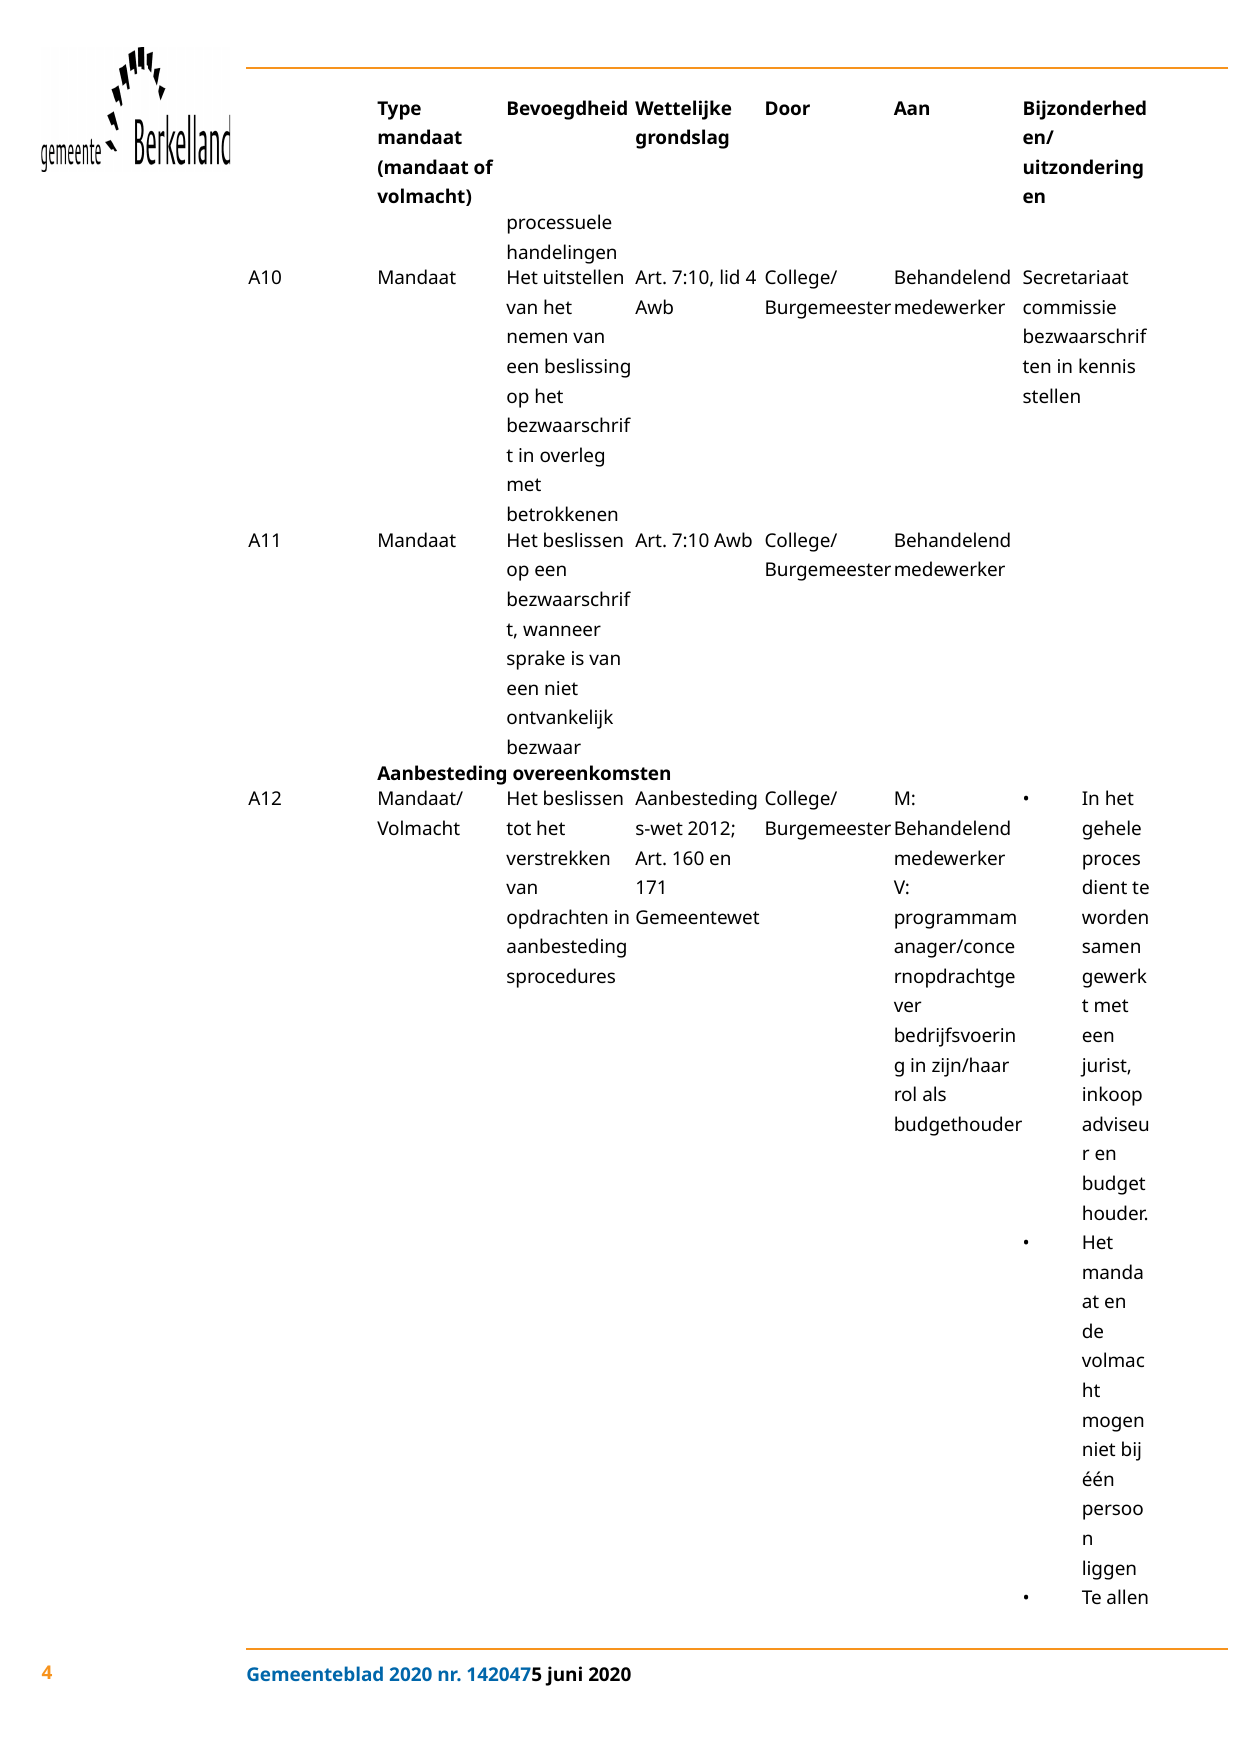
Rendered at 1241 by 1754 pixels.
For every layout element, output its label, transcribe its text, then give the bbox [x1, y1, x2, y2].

table_header Type mandaat (mandaat of volmacht) [377, 95, 506, 209]
table_cell [635, 209, 764, 264]
table_cell M: Behandelend medewerker V: programmamanager/concernopdrachtgever bedrijfsvoering in zijn/haar rol als budgethouder [894, 786, 1022, 1610]
table_cell Aanbestedings-wet 2012; Art. 160 en 171 Gemeentewet [635, 786, 764, 1610]
table_cell College/Burgemeester [764, 265, 893, 527]
table_cell Behandelend medewerker [894, 527, 1022, 760]
table_cell [894, 209, 1022, 264]
table_cell College/Burgemeester [764, 527, 893, 760]
table_cell Secretariaat commissie bezwaarschriften in kennis stellen [1023, 265, 1152, 527]
table_cell A12 [248, 786, 377, 1610]
table_cell Het beslissen tot het verstrekken van opdrachten in aanbestedingsprocedures [506, 786, 635, 1610]
table_cell Aanbesteding overeenkomsten [377, 760, 1152, 786]
table_cell Behandelend medewerker [894, 265, 1022, 527]
table_cell Het uitstellen van het nemen van een beslissing op het bezwaarschrift in overleg met betrokkenen [506, 265, 635, 527]
table_cell [764, 209, 893, 264]
table_cell A11 [248, 527, 377, 760]
table_header Bevoegdheid [506, 95, 635, 209]
table_header Wettelijke grondslag [635, 95, 764, 209]
table_header Door [764, 95, 893, 209]
table_cell processuele handelingen [506, 209, 635, 264]
table_cell Het beslissen op een bezwaarschrift, wanneer sprake is van een niet ontvankelijk bezwaar [506, 527, 635, 760]
table_cell [1023, 527, 1152, 760]
table_cell [248, 760, 377, 786]
table_header Bijzonderheden/ uitzonderingen [1023, 95, 1152, 209]
table_header Aan [894, 95, 1022, 209]
table_cell Mandaat/Volmacht [377, 786, 506, 1610]
table_cell A10 [248, 265, 377, 527]
table_cell [248, 209, 377, 264]
table_cell Art. 7:10 Awb [635, 527, 764, 760]
table_cell [1023, 209, 1152, 264]
table_cell In het gehele proces dient te worden samengewerkt met een jurist, inkoopadviseur en budgethouder. Het mandaat en de volmacht mogen niet bij één persoon liggen Te allen tijde dient de Budgethoudersregeling. gemeente Berkelland in acht worden genomen. [1023, 786, 1152, 1610]
picture [41, 47, 231, 172]
table_cell Mandaat [377, 527, 506, 760]
table_header [248, 95, 377, 209]
table_cell [377, 209, 506, 264]
table_cell College/Burgemeester [764, 786, 893, 1610]
table_cell Mandaat [377, 265, 506, 527]
table_cell Art. 7:10, lid 4 Awb [635, 265, 764, 527]
